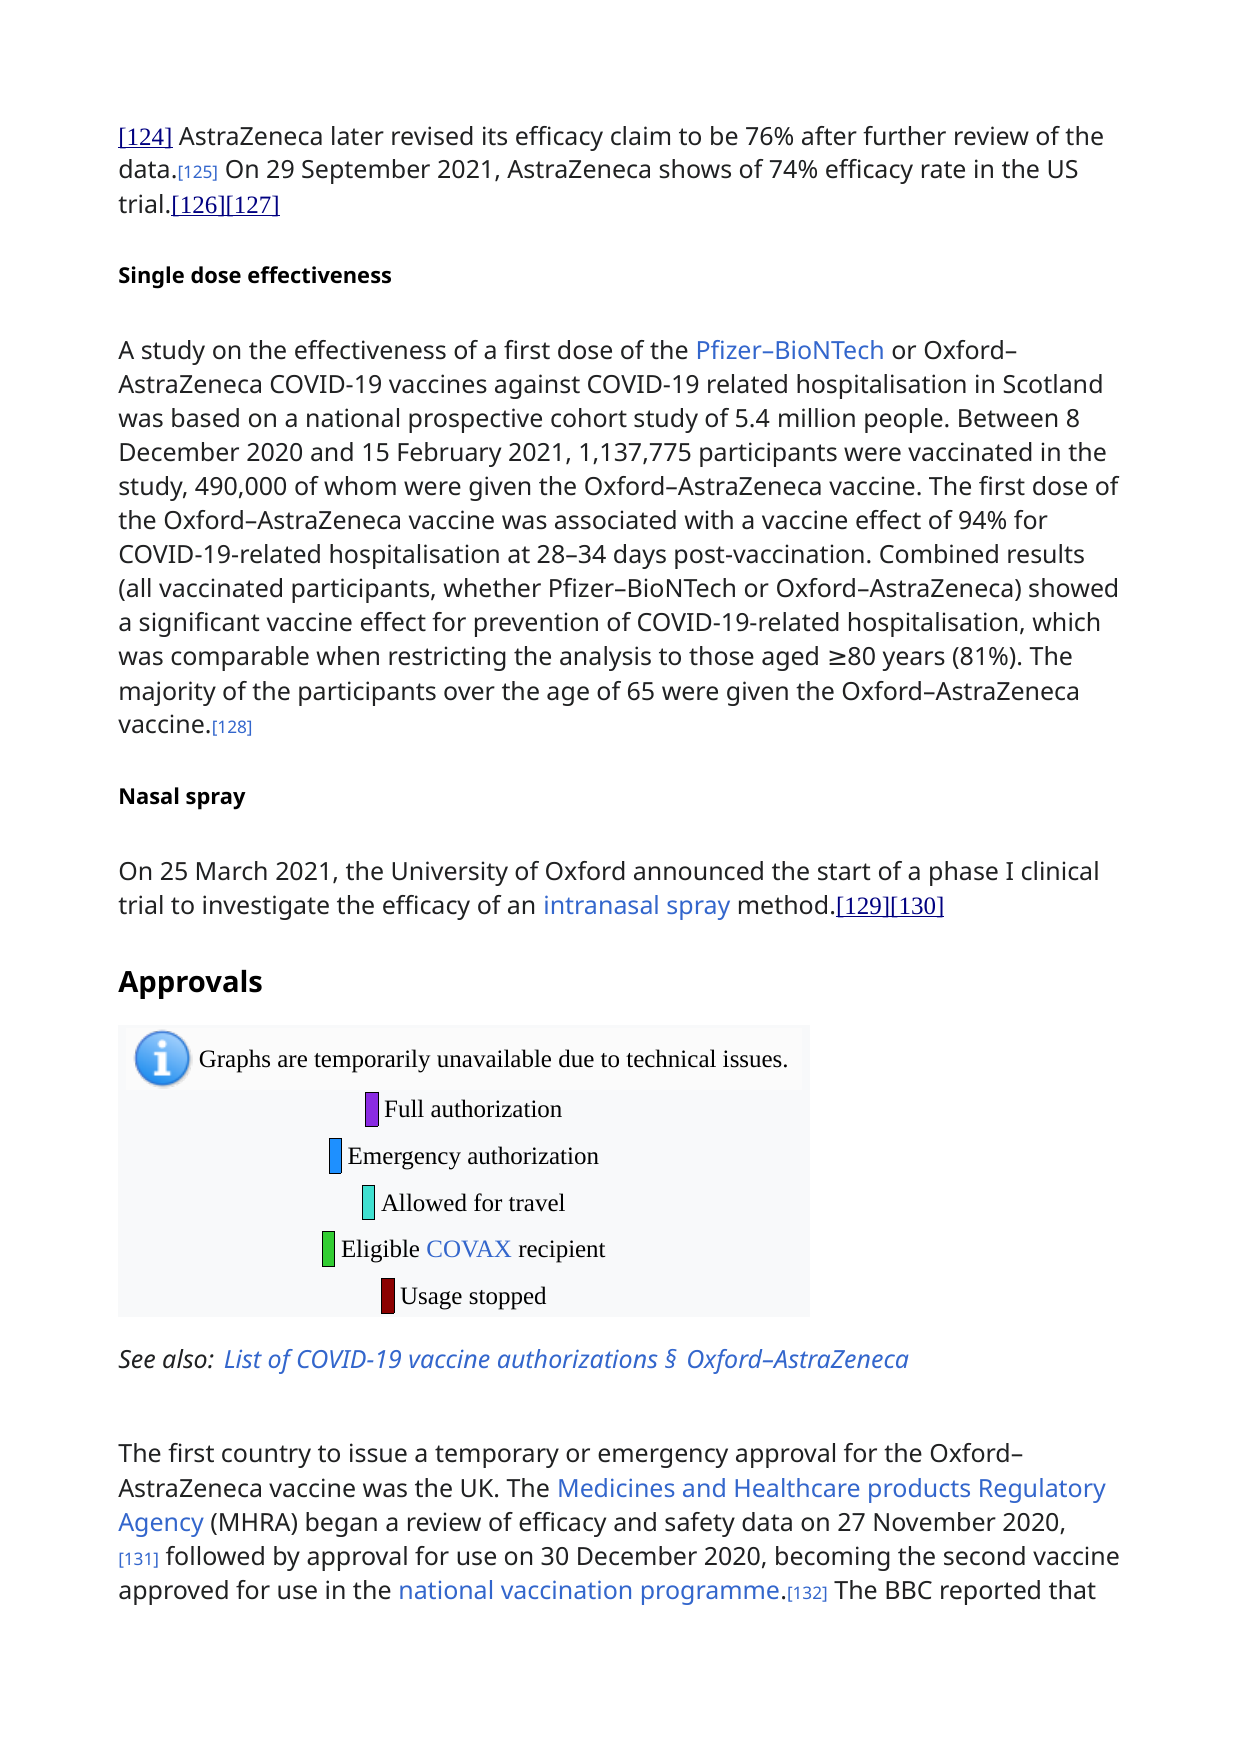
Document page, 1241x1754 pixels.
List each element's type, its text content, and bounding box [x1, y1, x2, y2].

subtitle Approvals [118, 961, 1122, 1001]
table_header Full authorization Emergency authorization Allowed for travel Eligible COVAX recipient Usage stopped [118, 1025, 810, 1317]
table_header Graphs are temporarily unavailable due to technical issues. [199, 1028, 802, 1090]
subtitle Single dose effectiveness [118, 260, 1122, 290]
text The first country to issue a temporary or emergency approval for the Oxford–AstraZeneca vaccine was the UK. The Medicines and Healthcare products Regulatory Agency (MHRA) began a review of efficacy and safety data on 27 November 2020,[131] followed by approval for use on 30 December 2020, becoming the second vaccine approved for use in the national vaccination programme.[132] The BBC reported that [118, 1436, 1122, 1606]
subtitle Nasal spray [118, 781, 1122, 811]
text A study on the effectiveness of a first dose of the Pfizer–BioNTech or Oxford–AstraZeneca COVID-19 vaccines against COVID-19 related hospitalisation in Scotland was based on a national prospective cohort study of 5.4 million people. Between 8 December 2020 and 15 February 2021, 1,137,775 participants were vaccinated in the study, 490,000 of whom were given the Oxford–AstraZeneca vaccine. The first dose of the Oxford–AstraZeneca vaccine was associated with a vaccine effect of 94% for COVID-19-related hospitalisation at 28–34 days post-vaccination. Combined results (all vaccinated participants, whether Pfizer–BioNTech or Oxford–AstraZeneca) showed a significant vaccine effect for prevention of COVID-19-related hospitalisation, which was comparable when restricting the analysis to those aged ≥80 years (81%). The majority of the participants over the age of 65 were given the Oxford–AstraZeneca vaccine.[128] [118, 332, 1122, 741]
table_header [194, 1028, 199, 1090]
table_header [126, 1028, 131, 1090]
text On 25 March 2021, the University of Oxford announced the start of a phase I clinical trial to investigate the efficacy of an intranasal spray method.[129][130] [118, 853, 1122, 922]
picture [131, 1027, 194, 1090]
text See also: List of COVID-19 vaccine authorizations § Oxford–AstraZeneca [118, 1342, 1122, 1376]
text [124] AstraZeneca later revised its efficacy claim to be 76% after further review of the data.[125] On 29 September 2021, AstraZeneca shows of 74% efficacy rate in the US trial.[126][127] [118, 118, 1122, 220]
